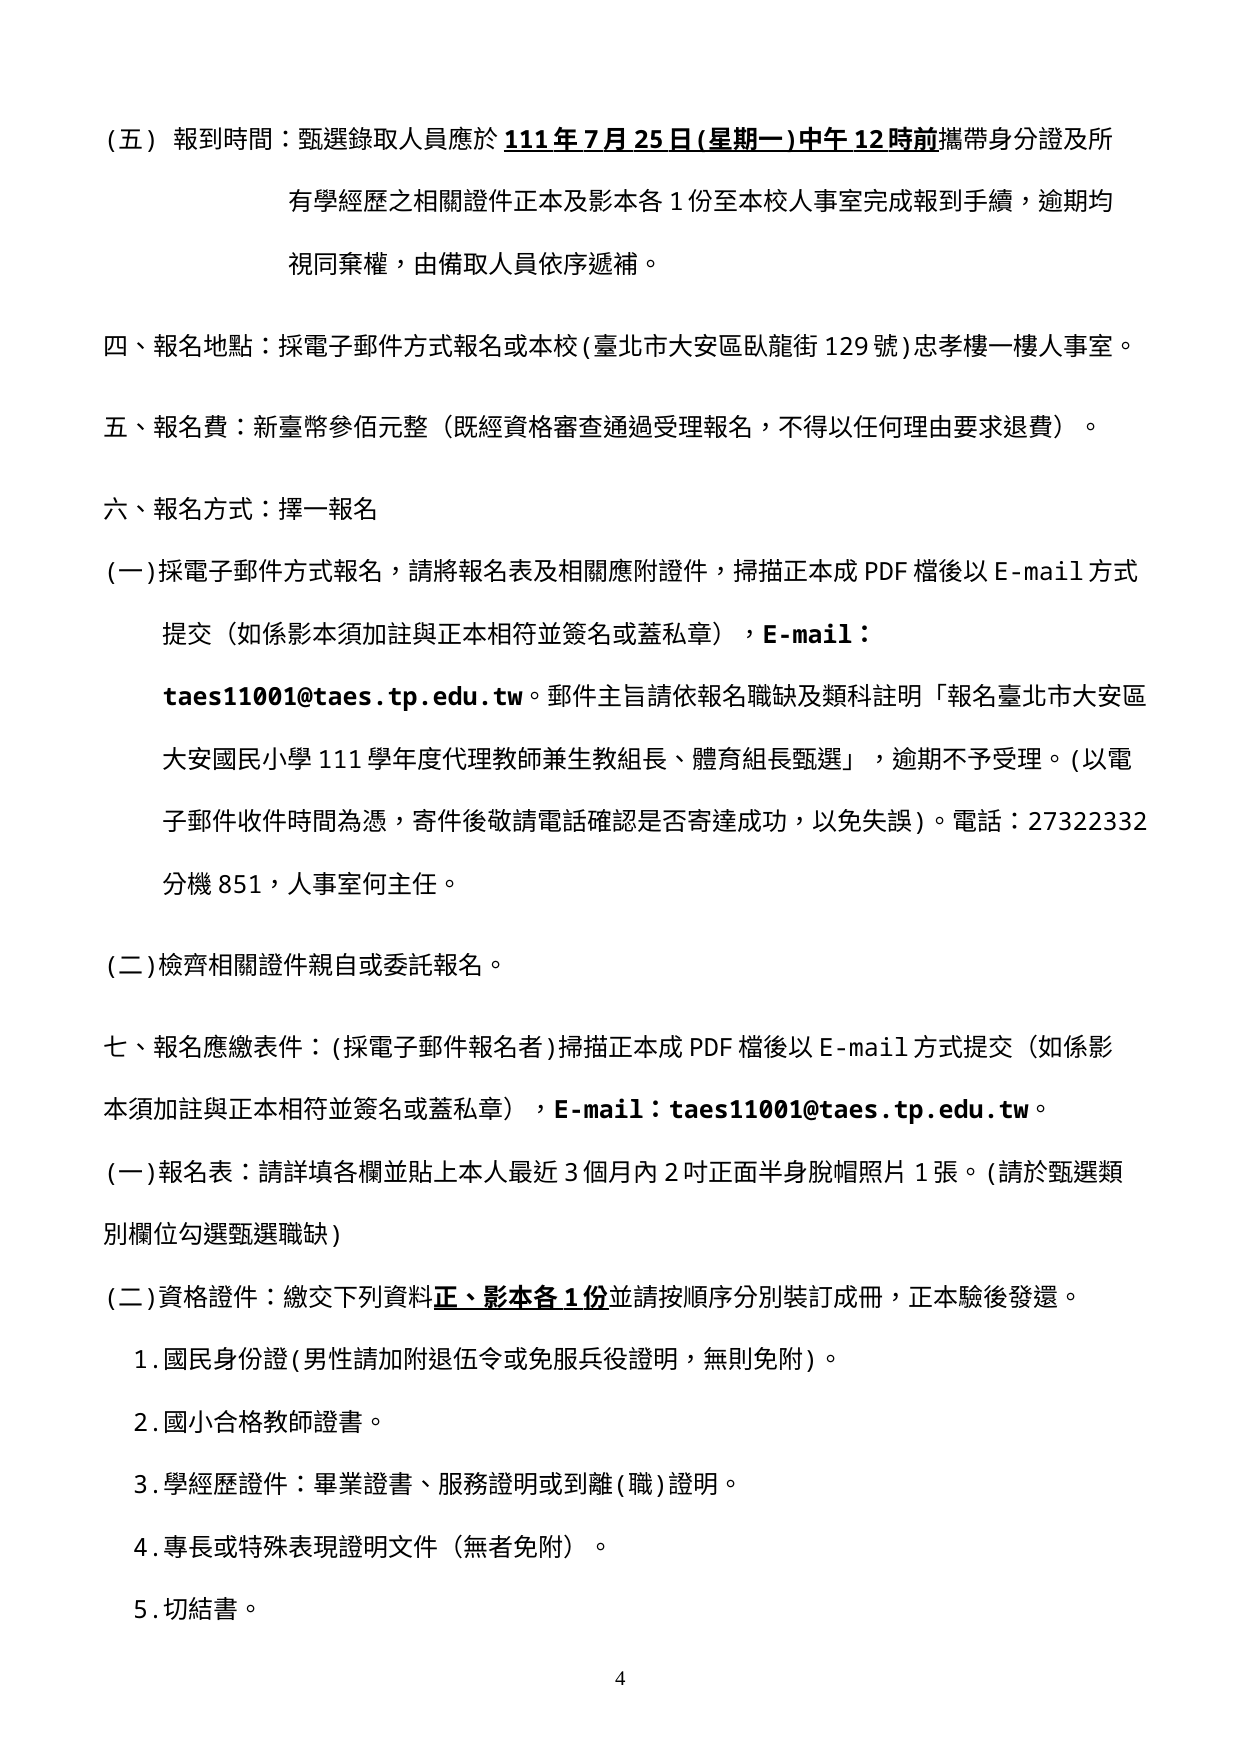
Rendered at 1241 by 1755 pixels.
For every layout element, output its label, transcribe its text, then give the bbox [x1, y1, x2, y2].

text 3.學經歷證件：畢業證書、服務證明或到離(職)證明。 [103, 1441, 1137, 1504]
text 2.國小合格教師證書。 [103, 1379, 1137, 1441]
text 六、報名方式：擇一報名 [103, 466, 1137, 528]
text (一)報名表：請詳填各欄並貼上本人最近3個月內2吋正面半身脫帽照片1張。(請於甄選類別欄位勾選甄選職缺) [103, 1129, 1137, 1254]
text 1.國民身份證(男性請加附退伍令或免服兵役證明，無則免附)。 [103, 1316, 1137, 1379]
text (五) 報到時間：甄選錄取人員應於111年7月25日(星期一)中午12時前攜帶身分證及所有學經歷之相關證件正本及影本各1份至本校人事室完成報到手續，逾期均視同棄權，由備取人員依序遞補。 [103, 96, 1137, 283]
text 4.專長或特殊表現證明文件（無者免附）。 [103, 1504, 1137, 1566]
text 五、報名費：新臺幣參佰元整（既經資格審查通過受理報名，不得以任何理由要求退費）。 [103, 384, 1137, 446]
text 四、報名地點：採電子郵件方式報名或本校(臺北市大安區臥龍街129號)忠孝樓一樓人事室。 [103, 302, 1137, 365]
text (二)檢齊相關證件親自或委託報名。 [103, 922, 1137, 984]
text (一)採電子郵件方式報名，請將報名表及相關應附證件，掃描正本成PDF檔後以E-mail方式提交（如係影本須加註與正本相符並簽名或蓋私章），E-mail：taes11001@taes.tp.edu.tw。郵件主旨請依報名職缺及類科註明「報名臺北市大安區大安國民小學111學年度代理教師兼生教組長、體育組長甄選」，逾期不予受理。(以電子郵件收件時間為憑，寄件後敬請電話確認是否寄達成功，以免失誤)。電話：27322332分機851，人事室何主任。 [104, 528, 1149, 903]
text 七、報名應繳表件：(採電子郵件報名者)掃描正本成PDF檔後以E-mail方式提交（如係影本須加註與正本相符並簽名或蓋私章），E-mail：taes11001@taes.tp.edu.tw。 [103, 1004, 1137, 1129]
text (二)資格證件：繳交下列資料正、影本各1份並請按順序分別裝訂成冊，正本驗後發還。 [103, 1254, 1137, 1316]
text 5.切結書。 [103, 1566, 1137, 1629]
